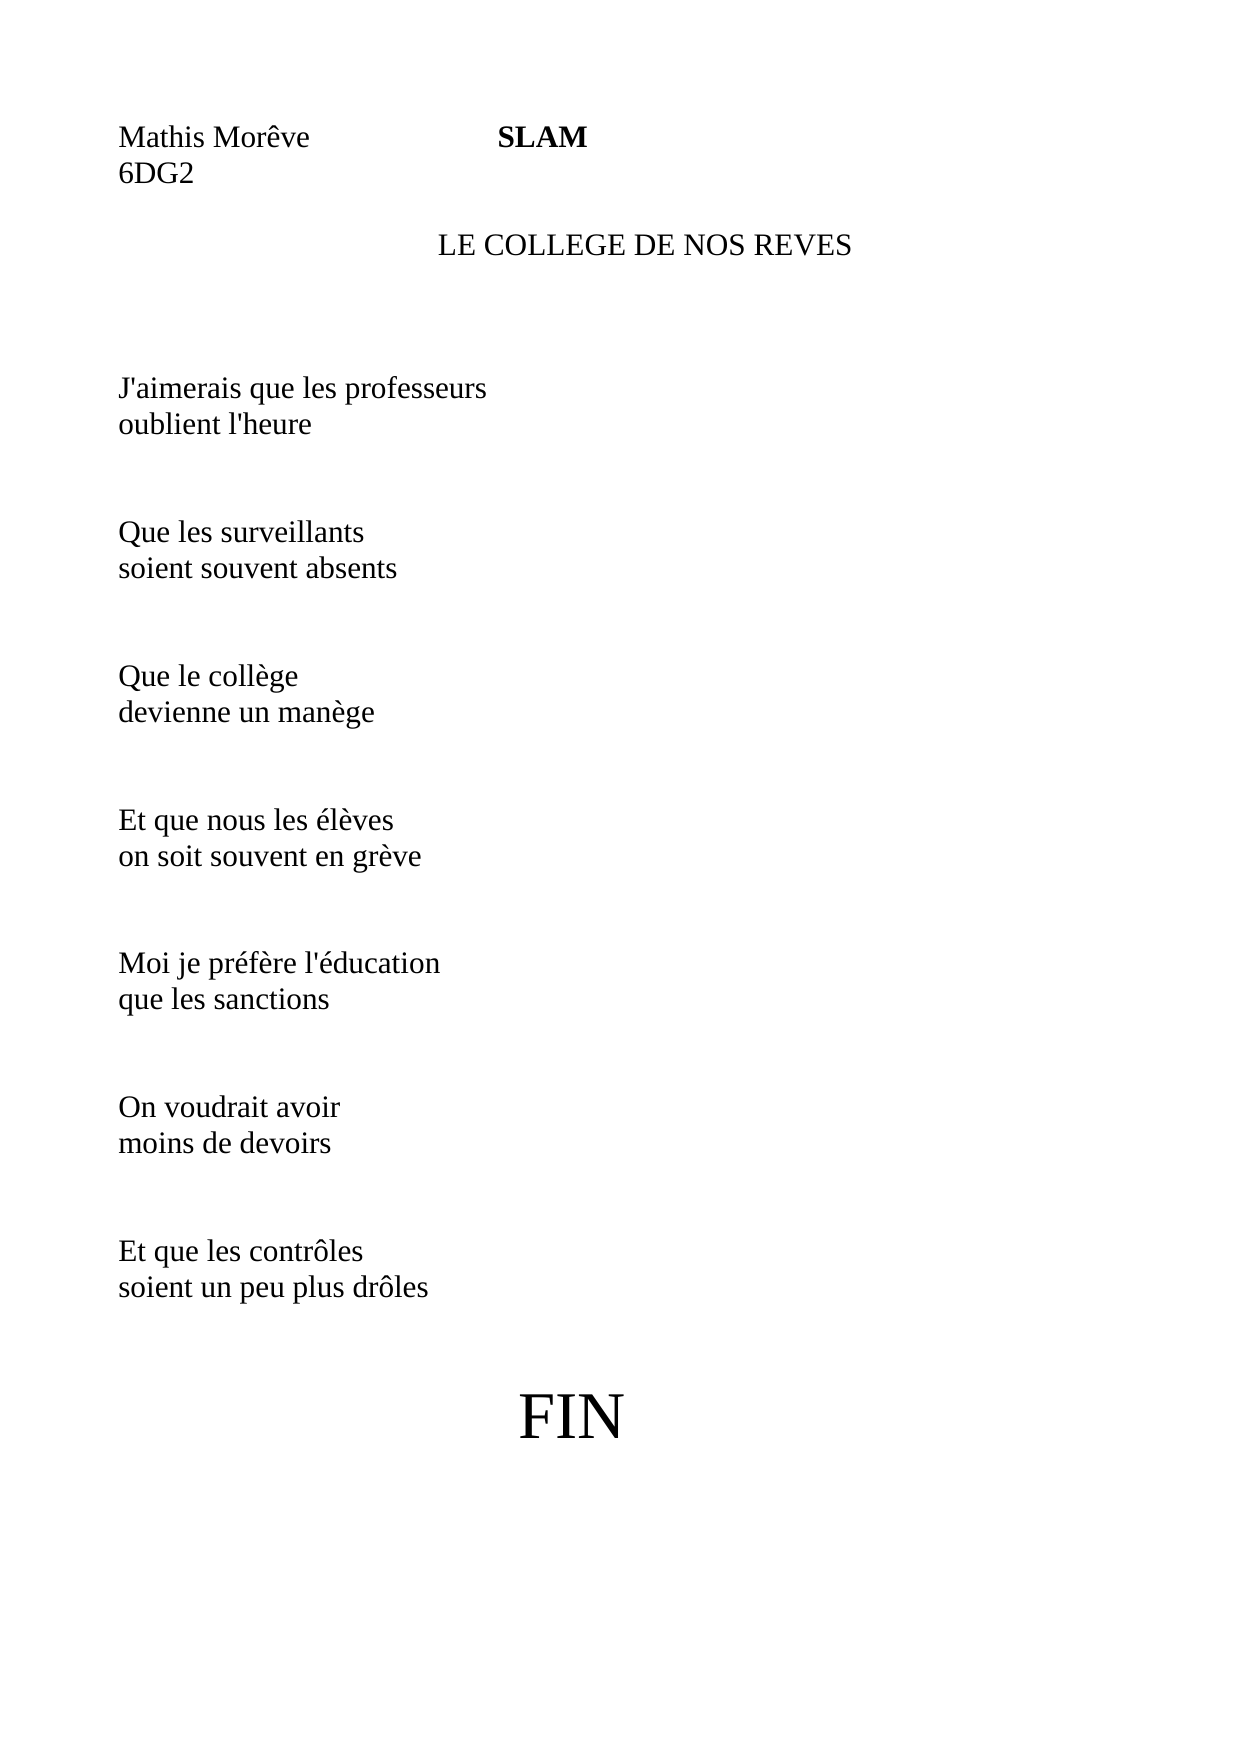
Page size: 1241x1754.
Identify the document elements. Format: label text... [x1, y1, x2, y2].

text devienne un manège [118, 693, 1122, 729]
text moins de devoirs [118, 1124, 1122, 1160]
text soient un peu plus drôles [118, 1268, 1122, 1304]
text Et que les contrôles [118, 1232, 1122, 1268]
text oublient l'heure [118, 406, 1122, 442]
text FIN [118, 1376, 1122, 1453]
text Et que nous les élèves [118, 801, 1122, 837]
text que les sanctions [118, 981, 1122, 1017]
text On voudrait avoir [118, 1088, 1122, 1124]
text Moi je préfère l'éducation [118, 945, 1122, 981]
text Mathis Morêve SLAM 6DG2 [118, 118, 1122, 190]
text Que le collège [118, 657, 1122, 693]
text on soit souvent en grève [118, 837, 1122, 873]
text Que les surveillants [118, 513, 1122, 549]
text soient souvent absents [118, 549, 1122, 585]
text J'aimerais que les professeurs [118, 370, 1122, 406]
text LE COLLEGE DE NOS REVES [118, 226, 1122, 262]
